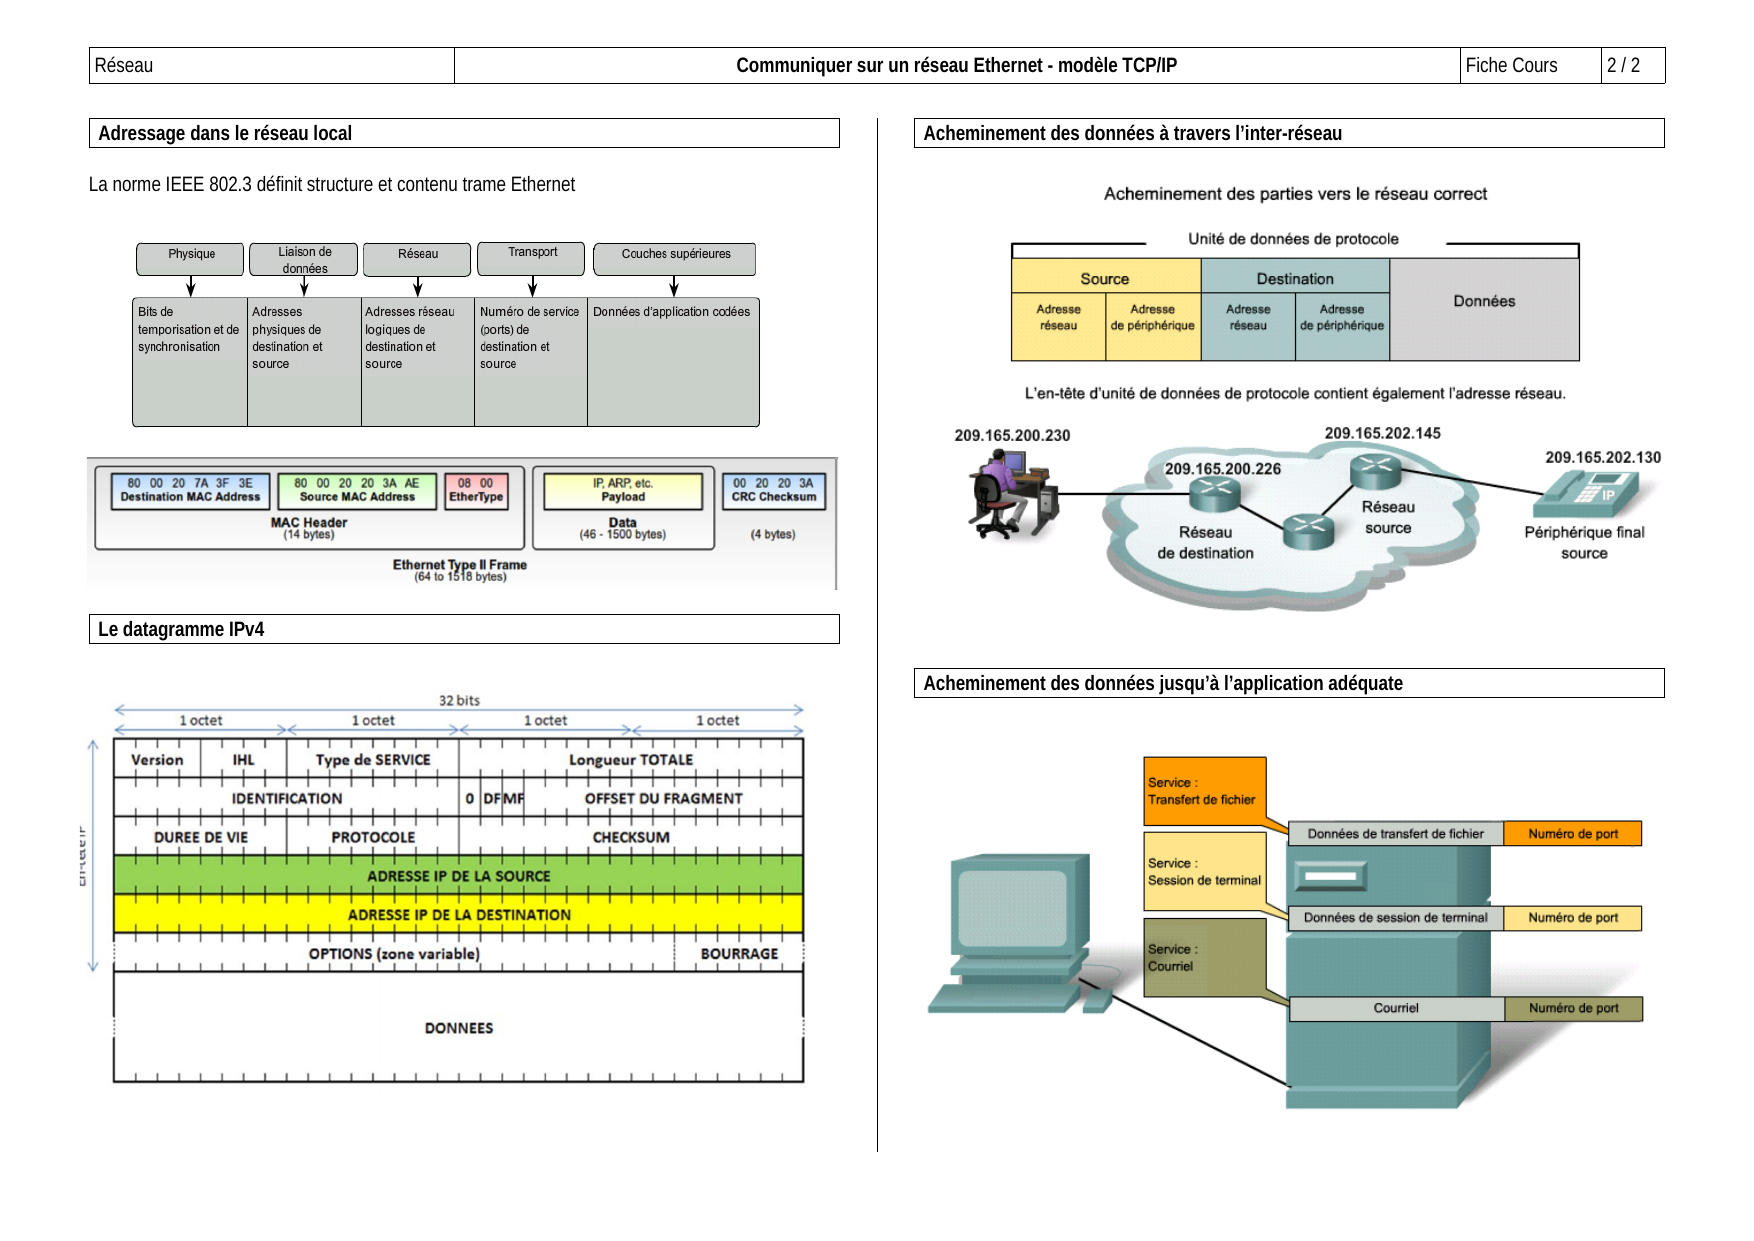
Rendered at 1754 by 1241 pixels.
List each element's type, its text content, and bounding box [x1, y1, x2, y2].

text Le datagramme IPv4 [90, 615, 839, 643]
text La norme IEEE 802.3 définit structure et contenu trame Ethernet [89, 172, 840, 196]
picture [79, 690, 832, 1097]
text Acheminement des données à travers l’inter-réseau [915, 119, 1664, 147]
text Acheminement des données jusqu’à l’application adéquate [915, 669, 1664, 697]
text Adressage dans le réseau local [90, 119, 839, 147]
picture [86, 457, 839, 590]
